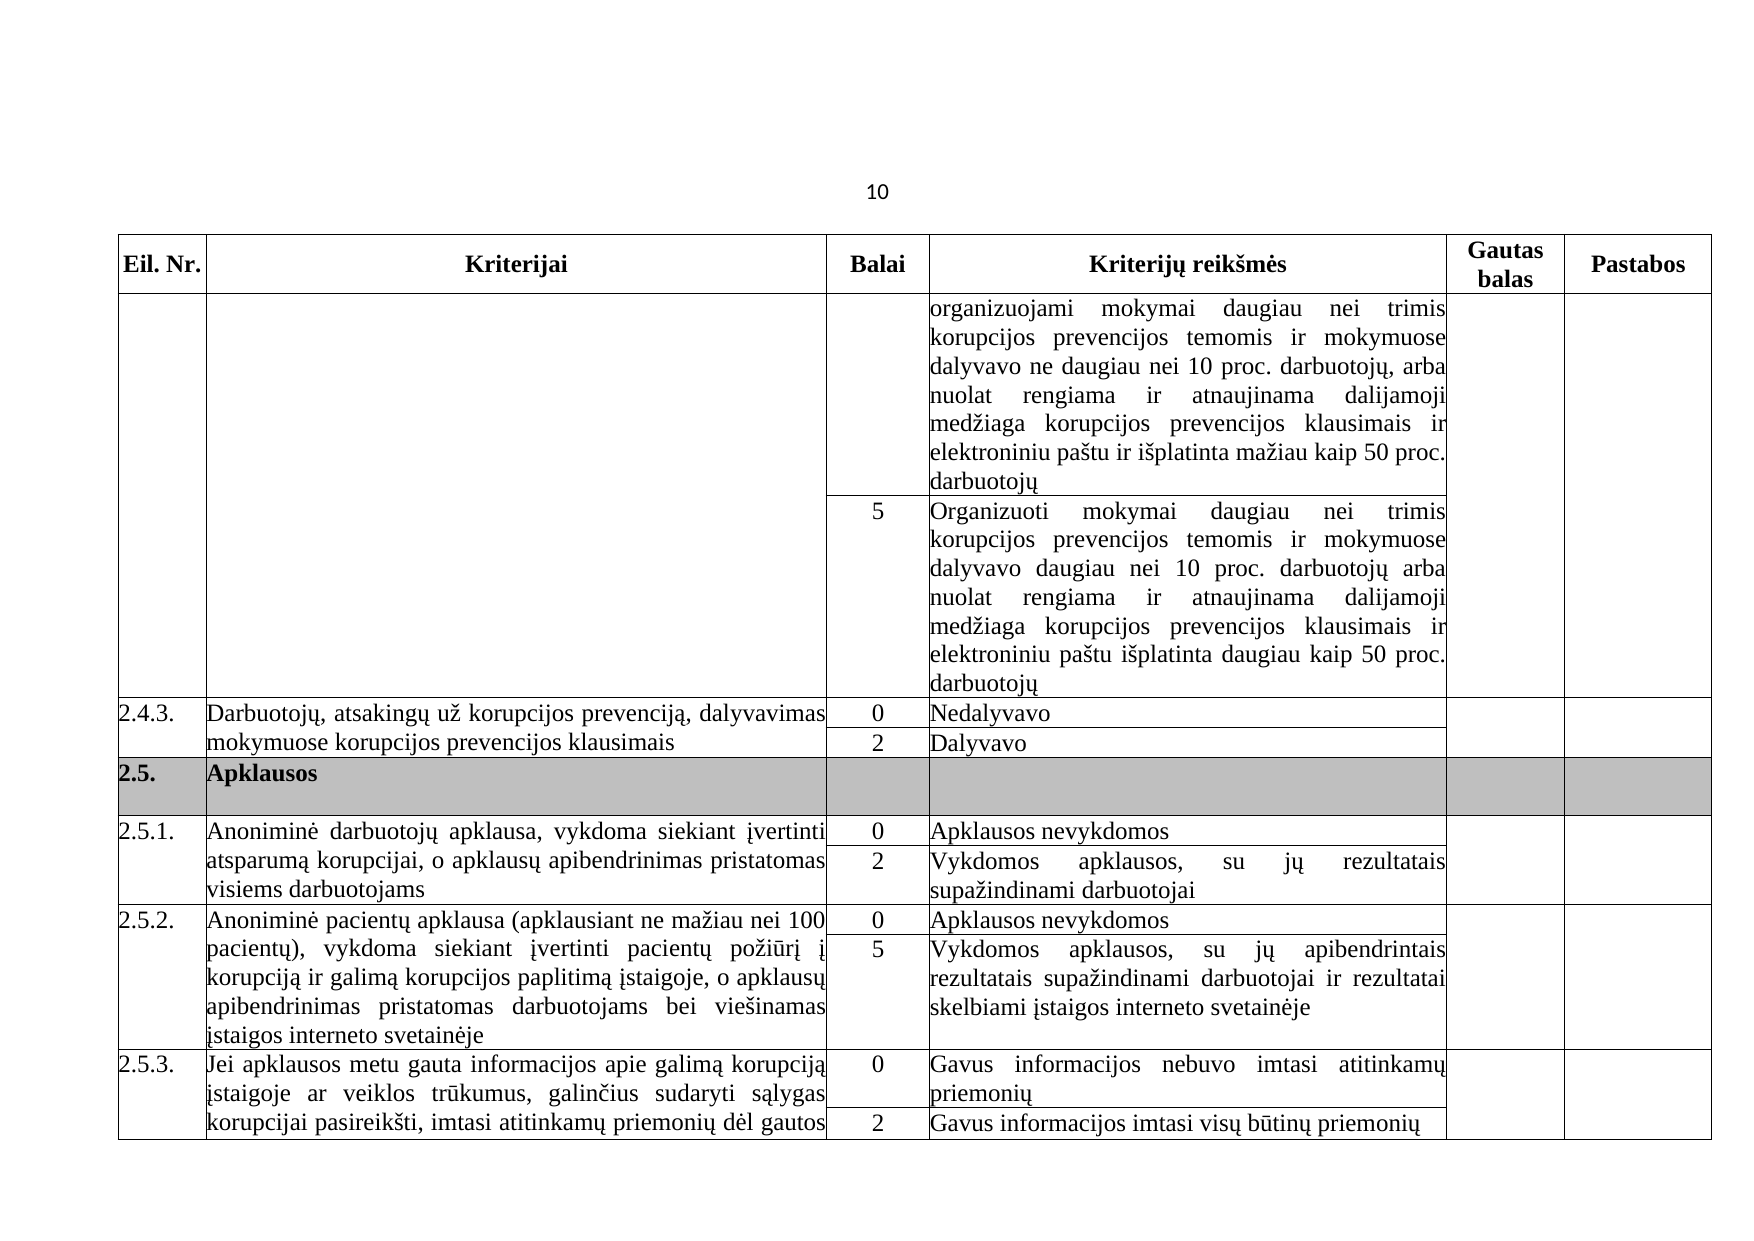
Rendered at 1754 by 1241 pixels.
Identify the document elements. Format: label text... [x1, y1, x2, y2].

table_cell 2 [827, 846, 929, 904]
table_header Balai [827, 235, 929, 292]
table_header Kriterijų reikšmės [930, 235, 1446, 292]
table_cell [1447, 698, 1564, 757]
table_cell 2 [827, 728, 929, 757]
table_header Gautas balas [1447, 235, 1564, 292]
table_cell [119, 294, 206, 697]
table_header Eil. Nr. [119, 235, 206, 292]
table_cell [1565, 1050, 1711, 1139]
table_cell [1447, 905, 1564, 1048]
table_cell [207, 294, 826, 697]
table_cell Vykdomos apklausos, su jų rezultatais supažindinami darbuotojai [930, 846, 1446, 904]
table_cell 2.5.3. [119, 1050, 206, 1139]
table_cell 2.5.1. [119, 816, 206, 904]
table_cell [1447, 816, 1564, 904]
table_cell Apklausos nevykdomos [930, 905, 1446, 933]
table_cell [930, 758, 1446, 815]
table_cell organizuojami mokymai daugiau nei trimis korupcijos prevencijos temomis ir mokymuose dalyvavo ne daugiau nei 10 proc. darbuotojų, arba nuolat rengiama ir atnaujinama dalijamoji medžiaga korupcijos prevencijos klausimais ir elektroniniu paštu ir išplatinta mažiau kaip 50 proc. darbuotojų [930, 294, 1446, 495]
table_cell 5 [827, 496, 929, 697]
table_header Kriterijai [207, 235, 826, 292]
table_cell [1565, 816, 1711, 904]
table_cell Anoniminė darbuotojų apklausa, vykdoma siekiant įvertinti atsparumą korupcijai, o apklausų apibendrinimas pristatomas visiems darbuotojams [207, 816, 826, 904]
table_cell Nedalyvavo [930, 698, 1446, 727]
table_cell 2 [827, 1108, 929, 1139]
table_cell [1447, 1050, 1564, 1139]
table_cell Jei apklausos metu gauta informacijos apie galimą korupciją įstaigoje ar veiklos trūkumus, galinčius sudaryti sąlygas korupcijai pasireikšti, imtasi atitinkamų priemonių dėl gautos [207, 1050, 826, 1139]
table_header Pastabos [1565, 235, 1711, 292]
table_cell 0 [827, 698, 929, 727]
table_cell [827, 758, 929, 815]
table_cell 2.5. [119, 758, 206, 815]
table_cell Anoniminė pacientų apklausa (apklausiant ne mažiau nei 100 pacientų), vykdoma siekiant įvertinti pacientų požiūrį į korupciją ir galimą korupcijos paplitimą įstaigoje, o apklausų apibendrinimas pristatomas darbuotojams bei viešinamas įstaigos interneto svetainėje [207, 905, 826, 1048]
table_cell [1565, 758, 1711, 815]
table_cell [1447, 294, 1564, 697]
table_cell Apklausos [207, 758, 826, 815]
table_cell Vykdomos apklausos, su jų apibendrintais rezultatais supažindinami darbuotojai ir rezultatai skelbiami įstaigos interneto svetainėje [930, 935, 1446, 1048]
table_cell Darbuotojų, atsakingų už korupcijos prevenciją, dalyvavimas mokymuose korupcijos prevencijos klausimais [207, 698, 826, 757]
table_cell 2.4.3. [119, 698, 206, 757]
table_cell Dalyvavo [930, 728, 1446, 757]
table_cell [827, 294, 929, 495]
table_cell [1565, 698, 1711, 757]
table_cell 5 [827, 935, 929, 1048]
table_cell [1565, 294, 1711, 697]
table_cell 0 [827, 1050, 929, 1107]
table_cell Apklausos nevykdomos [930, 816, 1446, 845]
table_cell Organizuoti mokymai daugiau nei trimis korupcijos prevencijos temomis ir mokymuose dalyvavo daugiau nei 10 proc. darbuotojų arba nuolat rengiama ir atnaujinama dalijamoji medžiaga korupcijos prevencijos klausimais ir elektroniniu paštu išplatinta daugiau kaip 50 proc. darbuotojų [930, 496, 1446, 697]
table_cell Gavus informacijos nebuvo imtasi atitinkamų priemonių [930, 1050, 1446, 1107]
table_cell 0 [827, 816, 929, 845]
table_cell [1565, 905, 1711, 1048]
table_cell 0 [827, 905, 929, 933]
table_cell 2.5.2. [119, 905, 206, 1048]
table_cell [1447, 758, 1564, 815]
table_cell Gavus informacijos imtasi visų būtinų priemonių [930, 1108, 1446, 1139]
